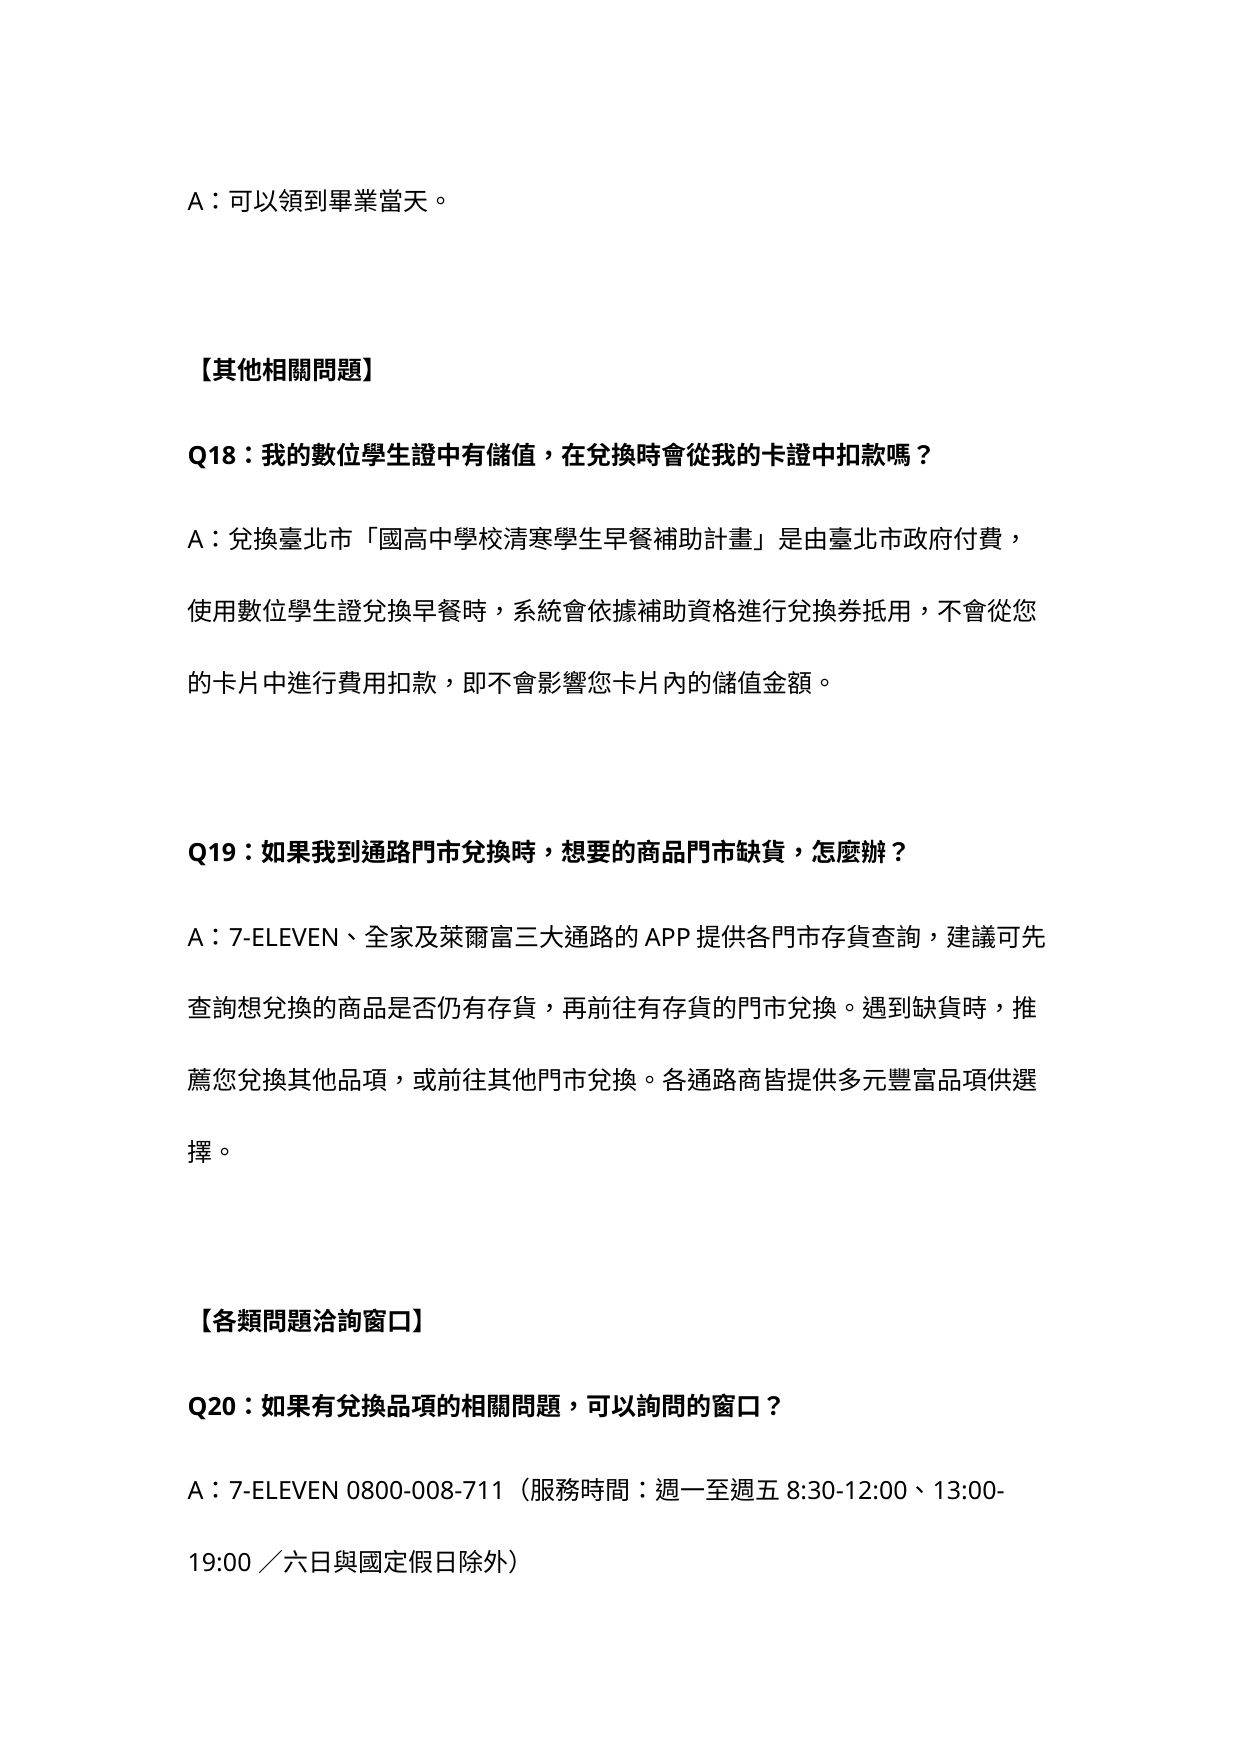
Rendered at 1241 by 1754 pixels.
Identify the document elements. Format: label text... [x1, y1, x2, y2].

text 【其他相關問題】 [187, 327, 1053, 389]
text Q19：如果我到通路門市兌換時，想要的商品門市缺貨，怎麼辦？ [187, 809, 1053, 871]
text A：7-ELEVEN、全家及萊爾富三大通路的APP提供各門市存貨查詢，建議可先查詢想兌換的商品是否仍有存貨，再前往有存貨的門市兌換。遇到缺貨時，推薦您兌換其他品項，或前往其他門市兌換。各通路商皆提供多元豐富品項供選擇。 [187, 893, 1053, 1172]
text A：兌換臺北市「國高中學校清寒學生早餐補助計畫」是由臺北市政府付費，使用數位學生證兌換早餐時，系統會依據補助資格進行兌換券抵用，不會從您的卡片中進行費用扣款，即不會影響您卡片內的儲值金額。 [187, 496, 1053, 702]
text Q18：我的數位學生證中有儲值，在兌換時會從我的卡證中扣款嗎？ [187, 412, 1053, 474]
text A：7-ELEVEN 0800-008-711（服務時間：週一至週五 8:30-12:00、13:00-19:00 ／六日與國定假日除外） [187, 1447, 1053, 1581]
text A：可以領到畢業當天。 [187, 158, 1053, 221]
text Q20：如果有兌換品項的相關問題，可以詢問的窗口？ [187, 1362, 1053, 1425]
text 【各類問題洽詢窗口】 [187, 1278, 1053, 1340]
